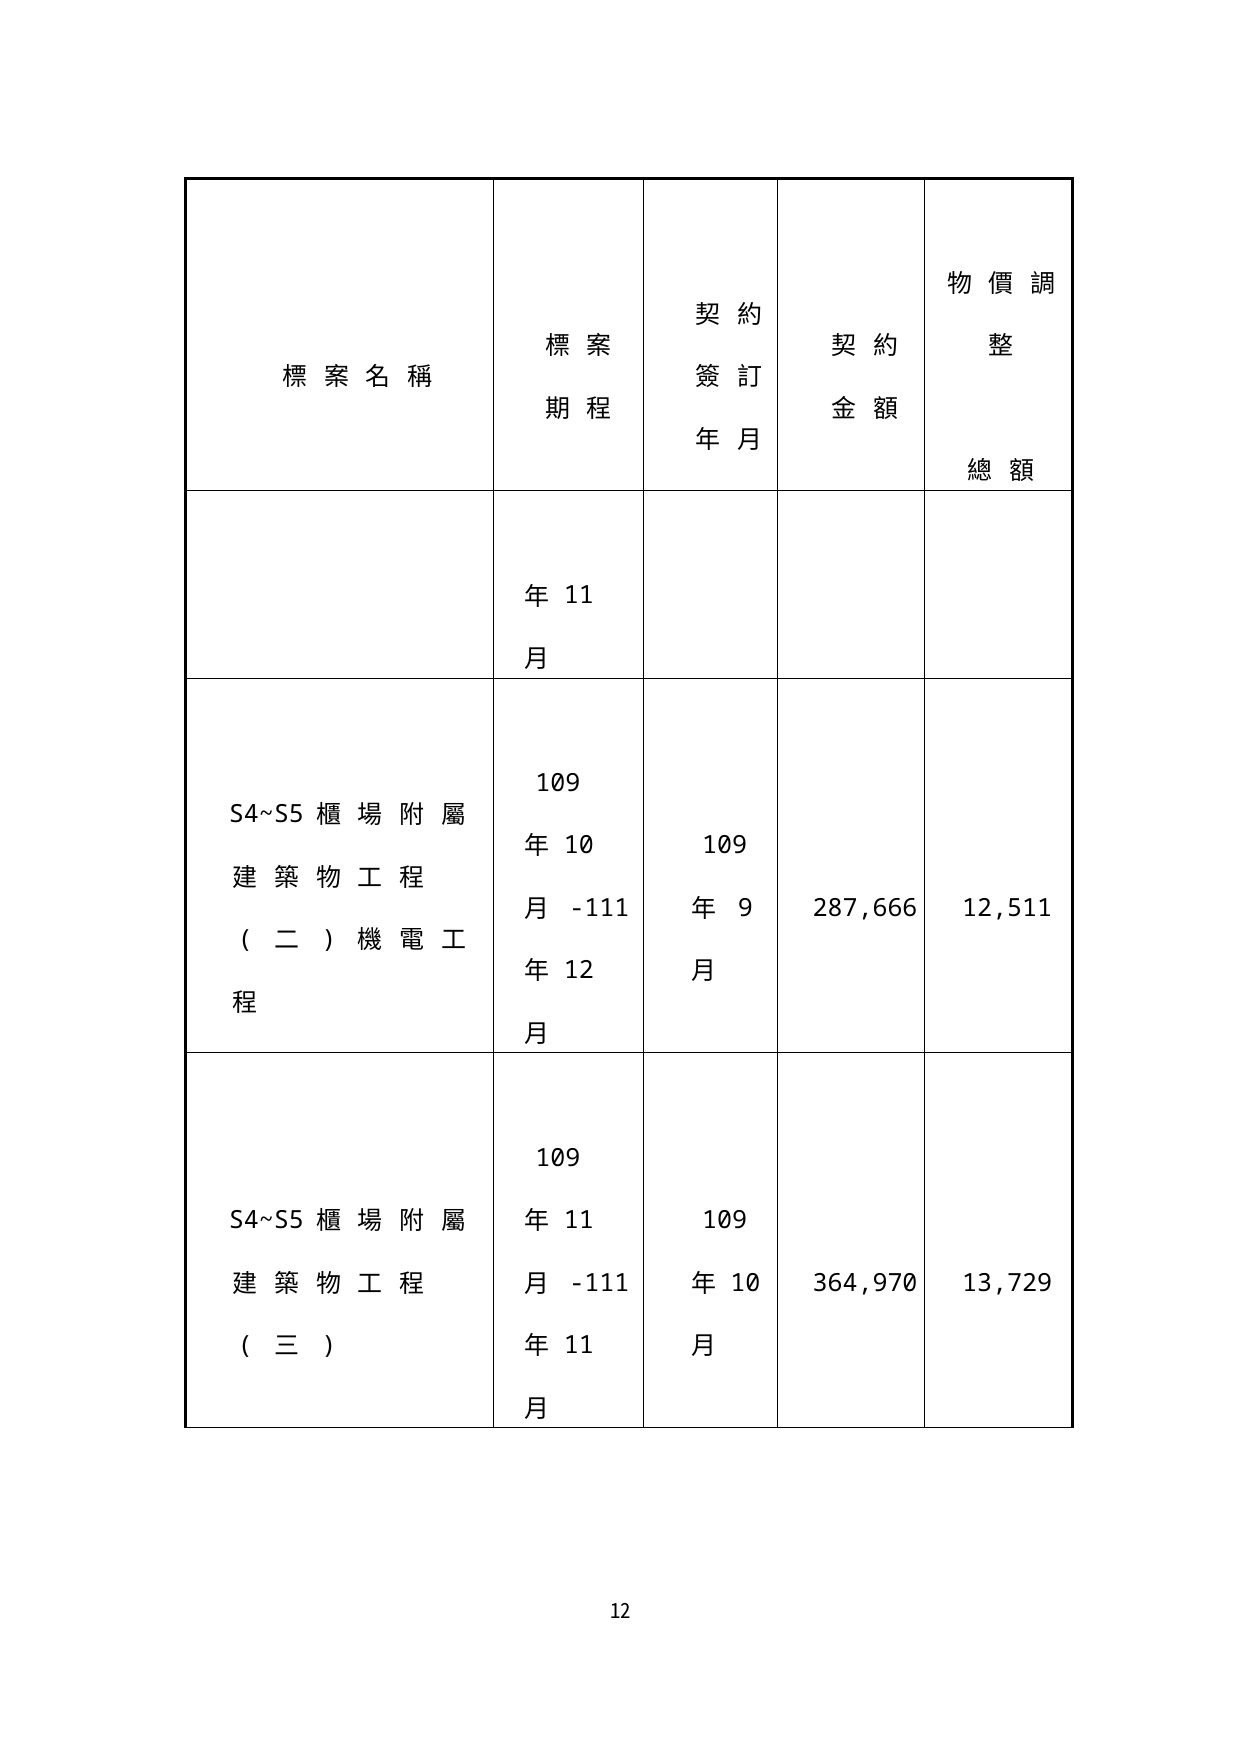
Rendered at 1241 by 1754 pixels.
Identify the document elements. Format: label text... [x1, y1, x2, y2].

table_cell 年11月 [494, 491, 643, 678]
table_cell 109年10月-111年12月 [494, 679, 643, 1052]
table_cell 13,729 [925, 1053, 1071, 1427]
table_cell [187, 491, 493, 678]
table_cell 109年11月-111年11月 [494, 1053, 643, 1427]
table_header 物價調整 總額 [925, 180, 1071, 489]
table_header 契約簽訂 年月 [644, 180, 777, 489]
table_header 標案期程 [494, 180, 643, 489]
table_cell [778, 491, 924, 678]
table_cell 287,666 [778, 679, 924, 1052]
table_cell [644, 491, 777, 678]
table_cell 109年10月 [644, 1053, 777, 1427]
table_cell S4~S5櫃場附屬建築物工程(二)機電工程 [187, 679, 493, 1052]
table_cell 364,970 [778, 1053, 924, 1427]
table_cell 109年9月 [644, 679, 777, 1052]
table_header 契約金額 [778, 180, 924, 489]
table_cell [925, 491, 1071, 678]
table_header 標案名稱 [187, 180, 493, 489]
table_cell 12,511 [925, 679, 1071, 1052]
table_cell S4~S5櫃場附屬建築物工程(三) [187, 1053, 493, 1427]
